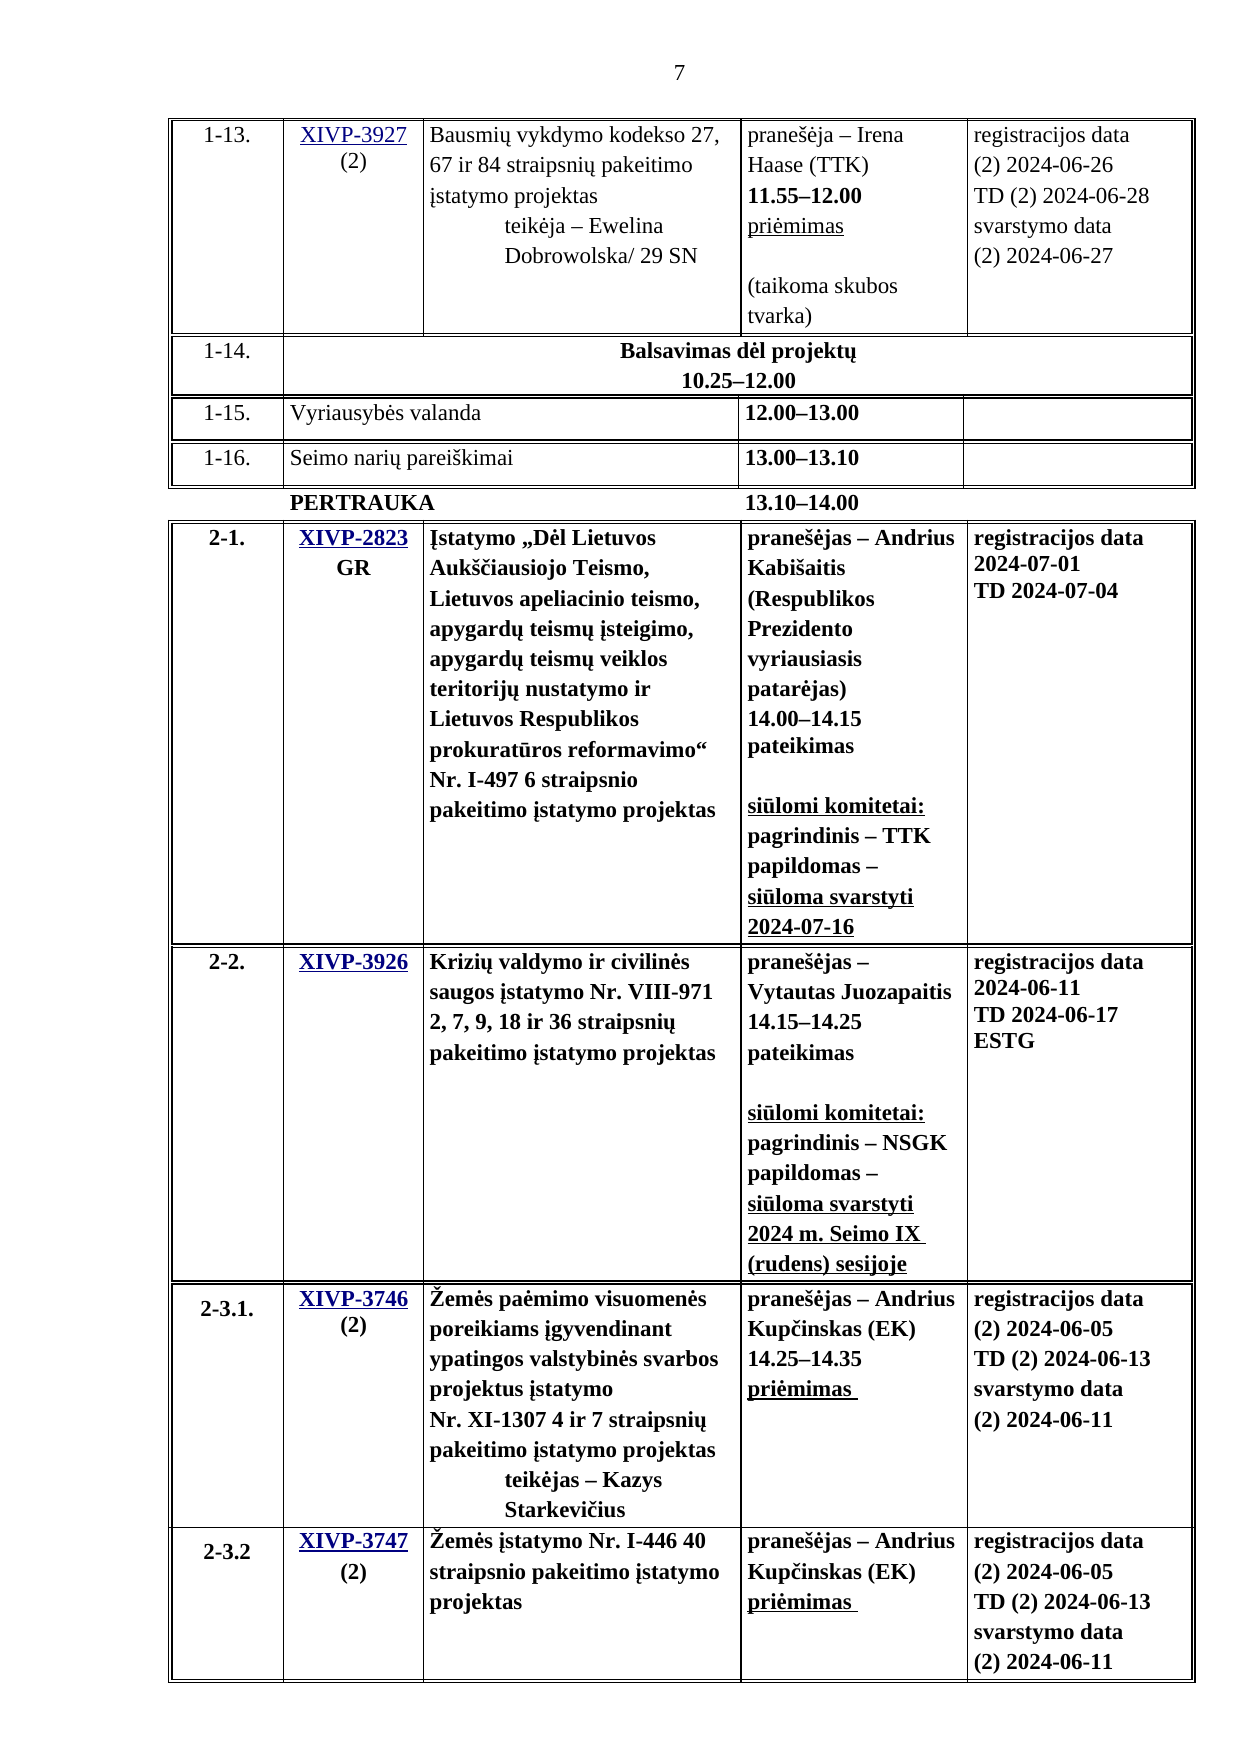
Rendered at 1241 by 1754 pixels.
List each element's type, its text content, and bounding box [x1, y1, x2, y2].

table_cell [1196, 394, 1240, 439]
table_cell Balsavimas dėl projektų 10.25–12.00 [284, 337, 1191, 394]
table_cell [1196, 439, 1240, 484]
table_cell Krizių valdymo ir civilinės saugos įstatymo Nr. VIII-971 2, 7, 9, 18 ir 36 straipsnių pakeitimo įstatymo projektas [424, 948, 740, 1280]
table_cell registracijos data (2) 2024-06-05 TD (2) 2024-06-13 svarstymo data (2) 2024-06-11 [968, 1528, 1191, 1679]
table_cell 1-16. [173, 444, 283, 484]
table_cell XIVP-3747 (2) [284, 1528, 423, 1679]
table_cell XIVP-2823 GR [284, 524, 423, 943]
table_cell XIVP-3927 (2) [284, 121, 423, 333]
table_cell 2-1. [173, 524, 283, 943]
table_cell registracijos data (2) 2024-06-26 TD (2) 2024-06-28 svarstymo data (2) 2024-06-27 [968, 121, 1191, 333]
table_cell registracijos data 2024-07-01 TD 2024-07-04 [968, 524, 1191, 943]
table_cell Žemės paėmimo visuomenės poreikiams įgyvendinant ypatingos valstybinės svarbos projektus įstatymo Nr. XI-1307 4 ir 7 straipsnių pakeitimo įstatymo projektas teikėjas – Kazys Starkevičius [424, 1285, 740, 1527]
table_cell [170, 489, 283, 519]
table_cell 13.00–13.10 [739, 444, 963, 484]
table_cell registracijos data 2024-06-11 TD 2024-06-17 ESTG [968, 948, 1191, 1280]
table_cell Seimo narių pareiškimai [284, 444, 738, 484]
table_cell PERTRAUKA [284, 489, 738, 519]
table_cell Įstatymo „Dėl Lietuvos Aukščiausiojo Teismo, Lietuvos apeliacinio teismo, apygardų teismų įsteigimo, apygardų teismų veiklos teritorijų nustatymo ir Lietuvos Respublikos prokuratūros reformavimo“ Nr. I-497 6 straipsnio pakeitimo įstatymo projektas [424, 524, 740, 943]
table_cell pranešėjas – Vytautas Juozapaitis 14.15–14.25 pateikimas siūlomi komitetai: pagrindinis – NSGK papildomas – siūloma svarstyti 2024 m. Seimo IX (rudens) sesijoje [742, 948, 967, 1280]
table_cell pranešėjas – Andrius Kabišaitis (Respublikos Prezidento vyriausiasis patarėjas) 14.00–14.15 pateikimas siūlomi komitetai: pagrindinis – TTK papildomas – siūloma svarstyti 2024-07-16 [742, 524, 967, 943]
table_cell Žemės įstatymo Nr. I-446 40 straipsnio pakeitimo įstatymo projektas [424, 1528, 740, 1679]
table_cell [1196, 943, 1240, 1280]
table_cell 2-3.2 [173, 1528, 283, 1679]
table_cell XIVP-3926 [284, 948, 423, 1280]
table_cell 1-15. [173, 399, 283, 439]
table_cell 2-3.1. [173, 1285, 283, 1527]
table_cell [1196, 1280, 1240, 1527]
table_cell pranešėjas – Andrius Kupčinskas (EK) priėmimas [742, 1528, 967, 1679]
table_cell [1196, 118, 1240, 333]
table_cell 1-13. [173, 121, 283, 333]
table_cell pranešėja – Irena Haase (TTK) 11.55–12.00 priėmimas (taikoma skubos tvarka) [742, 121, 967, 333]
table_cell [1193, 485, 1240, 519]
table_cell [964, 399, 1191, 439]
table_cell registracijos data (2) 2024-06-05 TD (2) 2024-06-13 svarstymo data (2) 2024-06-11 [968, 1285, 1191, 1527]
table_cell Vyriausybės valanda [284, 399, 738, 439]
table_cell [1196, 333, 1240, 394]
table_cell Bausmių vykdymo kodekso 27, 67 ir 84 straipsnių pakeitimo įstatymo projektas teikėja – Ewelina Dobrowolska/ 29 SN [424, 121, 740, 333]
table_cell pranešėjas – Andrius Kupčinskas (EK) 14.25–14.35 priėmimas [742, 1285, 967, 1527]
table_cell [1196, 520, 1240, 943]
table_cell XIVP-3746 (2) [284, 1285, 423, 1527]
table_cell 1-14. [173, 337, 283, 394]
table_cell [1196, 1527, 1240, 1679]
table_cell 12.00–13.00 [739, 399, 963, 439]
table_cell 13.10–14.00 [739, 489, 963, 519]
table_cell [964, 444, 1191, 484]
table_cell 2-2. [173, 948, 283, 1280]
table_cell [964, 489, 1193, 519]
